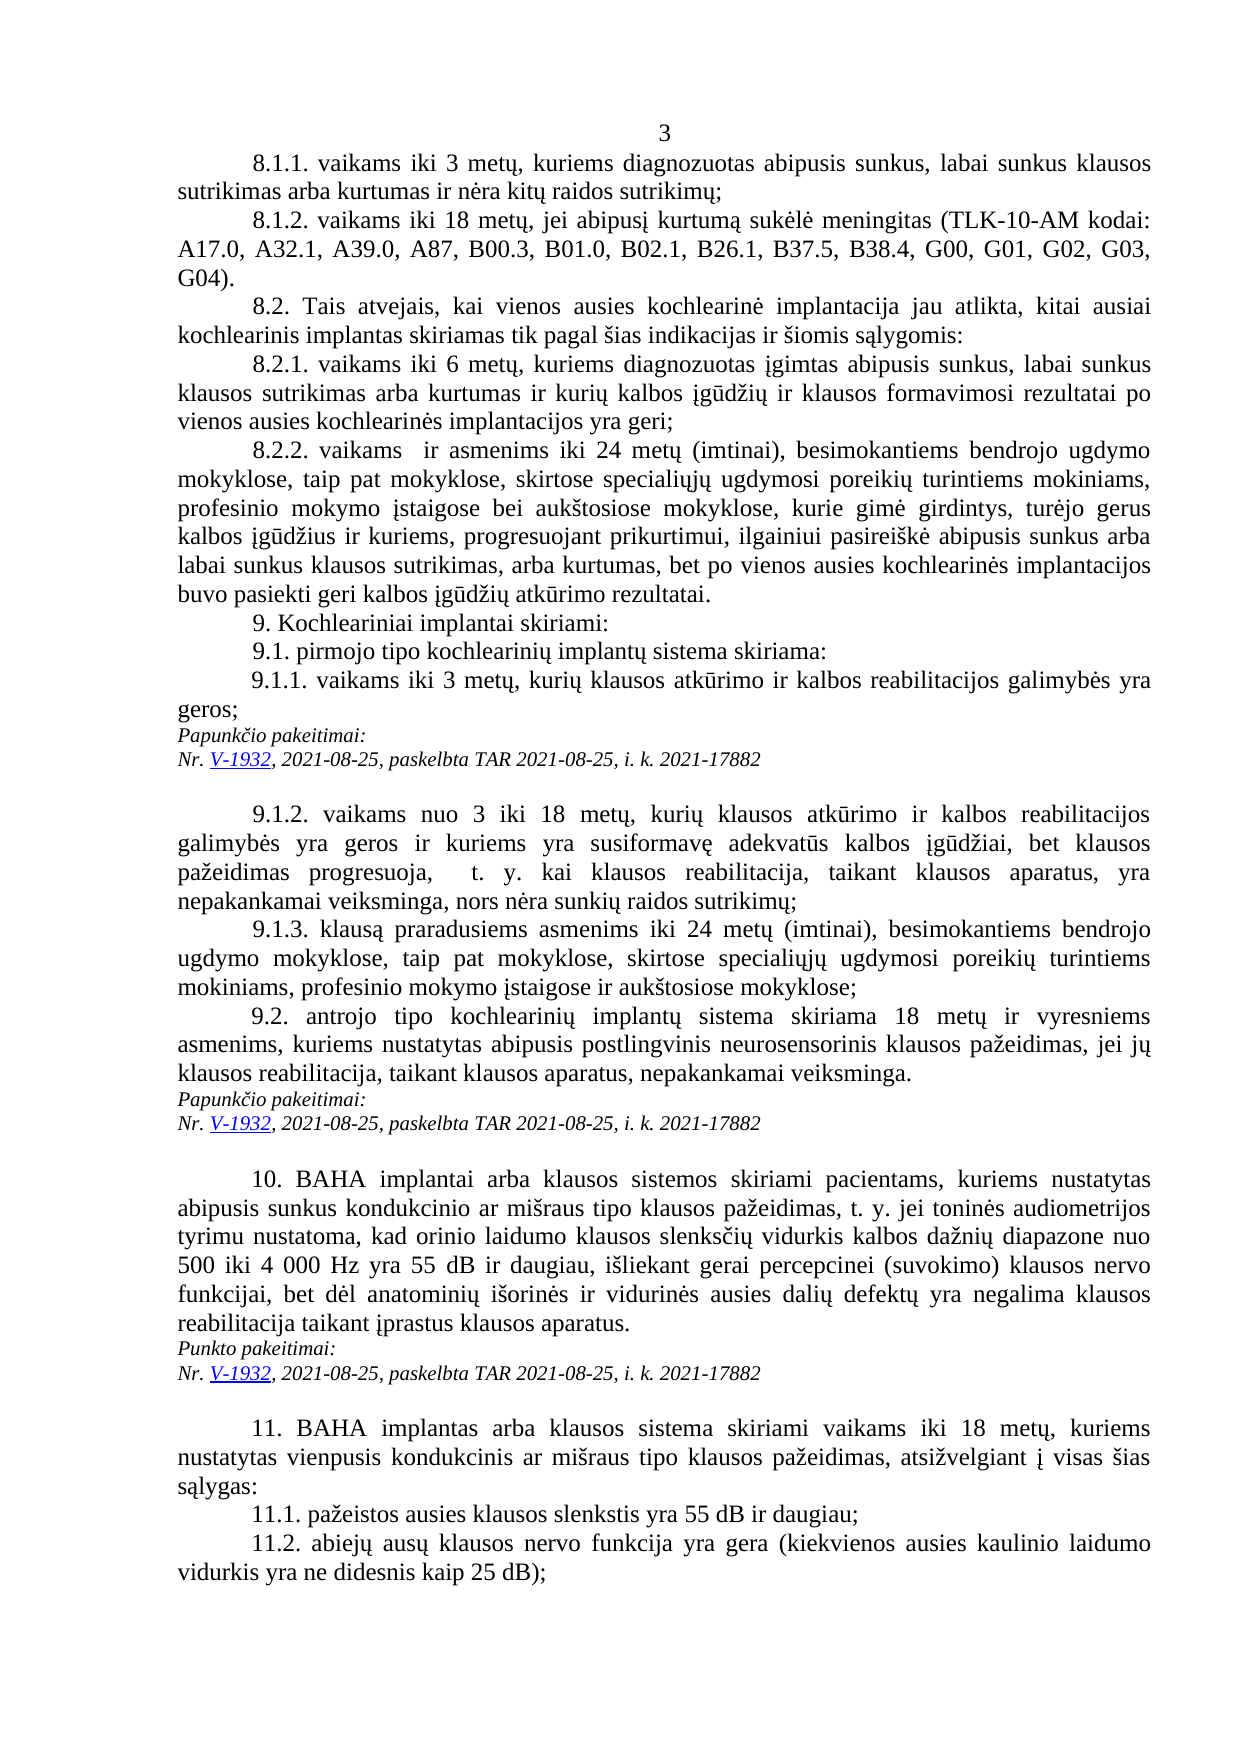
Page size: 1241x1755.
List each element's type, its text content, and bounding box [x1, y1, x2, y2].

text 8.2. Tais atvejais, kai vienos ausies kochlearinė implantacija jau atlikta, kitai ausiai kochlearinis implantas skiriamas tik pagal šias indikacijas ir šiomis sąlygomis: [177, 291, 1152, 349]
text 11. BAHA implantas arba klausos sistema skiriami vaikams iki 18 metų, kuriems nustatytas vienpusis kondukcinis ar mišraus tipo klausos pažeidimas, atsižvelgiant į visas šias sąlygas: [177, 1413, 1152, 1499]
text 8.1.2. vaikams iki 18 metų, jei abipusį kurtumą sukėlė meningitas (TLK-10-AM kodai: A17.0, A32.1, A39.0, A87, B00.3, B01.0, B02.1, B26.1, B37.5, B38.4, G00, G01, G02, G03, G04). [177, 205, 1152, 291]
text 11.1. pažeistos ausies klausos slenkstis yra 55 dB ir daugiau; [251, 1499, 1152, 1528]
text 10. BAHA implantai arba klausos sistemos skiriami pacientams, kuriems nustatytas abipusis sunkus kondukcinio ar mišraus tipo klausos pažeidimas, t. y. jei toninės audiometrijos tyrimu nustatoma, kad orinio laidumo klausos slenksčių vidurkis kalbos dažnių diapazone nuo 500 iki 4 000 Hz yra 55 dB ir daugiau, išliekant gerai percepcinei (suvokimo) klausos nervo funkcijai, bet dėl anatominių išorinės ir vidurinės ausies dalių defektų yra negalima klausos reabilitacija taikant įprastus klausos aparatus. [177, 1164, 1152, 1336]
text 8.2.2. vaikams ir asmenims iki 24 metų (imtinai), besimokantiems bendrojo ugdymo mokyklose, taip pat mokyklose, skirtose specialiųjų ugdymosi poreikių turintiems mokiniams, profesinio mokymo įstaigose bei aukštosiose mokyklose, kurie gimė girdintys, turėjo gerus kalbos įgūdžius ir kuriems, progresuojant prikurtimui, ilgainiui pasireiškė abipusis sunkus arba labai sunkus klausos sutrikimas, arba kurtumas, bet po vienos ausies kochlearinės implantacijos buvo pasiekti geri kalbos įgūdžių atkūrimo rezultatai. [177, 435, 1152, 608]
text Nr. V-1932, 2021-08-25, paskelbta TAR 2021-08-25, i. k. 2021-17882 [177, 1111, 1152, 1135]
text 9.1.1. vaikams iki 3 metų, kurių klausos atkūrimo ir kalbos reabilitacijos galimybės yra geros; [177, 665, 1152, 723]
text Papunkčio pakeitimai: [177, 723, 1152, 747]
text 9. Kochleariniai implantai skiriami: [177, 608, 1152, 636]
text Nr. V-1932, 2021-08-25, paskelbta TAR 2021-08-25, i. k. 2021-17882 [177, 747, 1152, 771]
text 8.2.1. vaikams iki 6 metų, kuriems diagnozuotas įgimtas abipusis sunkus, labai sunkus klausos sutrikimas arba kurtumas ir kurių kalbos įgūdžių ir klausos formavimosi rezultatai po vienos ausies kochlearinės implantacijos yra geri; [177, 349, 1152, 435]
text 9.1.3. klausą praradusiems asmenims iki 24 metų (imtinai), besimokantiems bendrojo ugdymo mokyklose, taip pat mokyklose, skirtose specialiųjų ugdymosi poreikių turintiems mokiniams, profesinio mokymo įstaigose ir aukštosiose mokyklose; [177, 914, 1152, 1001]
text 8.1.1. vaikams iki 3 metų, kuriems diagnozuotas abipusis sunkus, labai sunkus klausos sutrikimas arba kurtumas ir nėra kitų raidos sutrikimų; [177, 148, 1152, 205]
text Nr. V-1932, 2021-08-25, paskelbta TAR 2021-08-25, i. k. 2021-17882 [177, 1360, 1152, 1384]
text 9.2. antrojo tipo kochlearinių implantų sistema skiriama 18 metų ir vyresniems asmenims, kuriems nustatytas abipusis postlingvinis neurosensorinis klausos pažeidimas, jei jų klausos reabilitacija, taikant klausos aparatus, nepakankamai veiksminga. [177, 1001, 1152, 1087]
text Punkto pakeitimai: [177, 1336, 1152, 1360]
text 9.1. pirmojo tipo kochlearinių implantų sistema skiriama: [177, 636, 1152, 665]
text 9.1.2. vaikams nuo 3 iki 18 metų, kurių klausos atkūrimo ir kalbos reabilitacijos galimybės yra geros ir kuriems yra susiformavę adekvatūs kalbos įgūdžiai, bet klausos pažeidimas progresuoja, t. y. kai klausos reabilitacija, taikant klausos aparatus, yra nepakankamai veiksminga, nors nėra sunkių raidos sutrikimų; [177, 799, 1152, 914]
text Papunkčio pakeitimai: [177, 1087, 1152, 1111]
text 11.2. abiejų ausų klausos nervo funkcija yra gera (kiekvienos ausies kaulinio laidumo vidurkis yra ne didesnis kaip 25 dB); [177, 1528, 1152, 1586]
